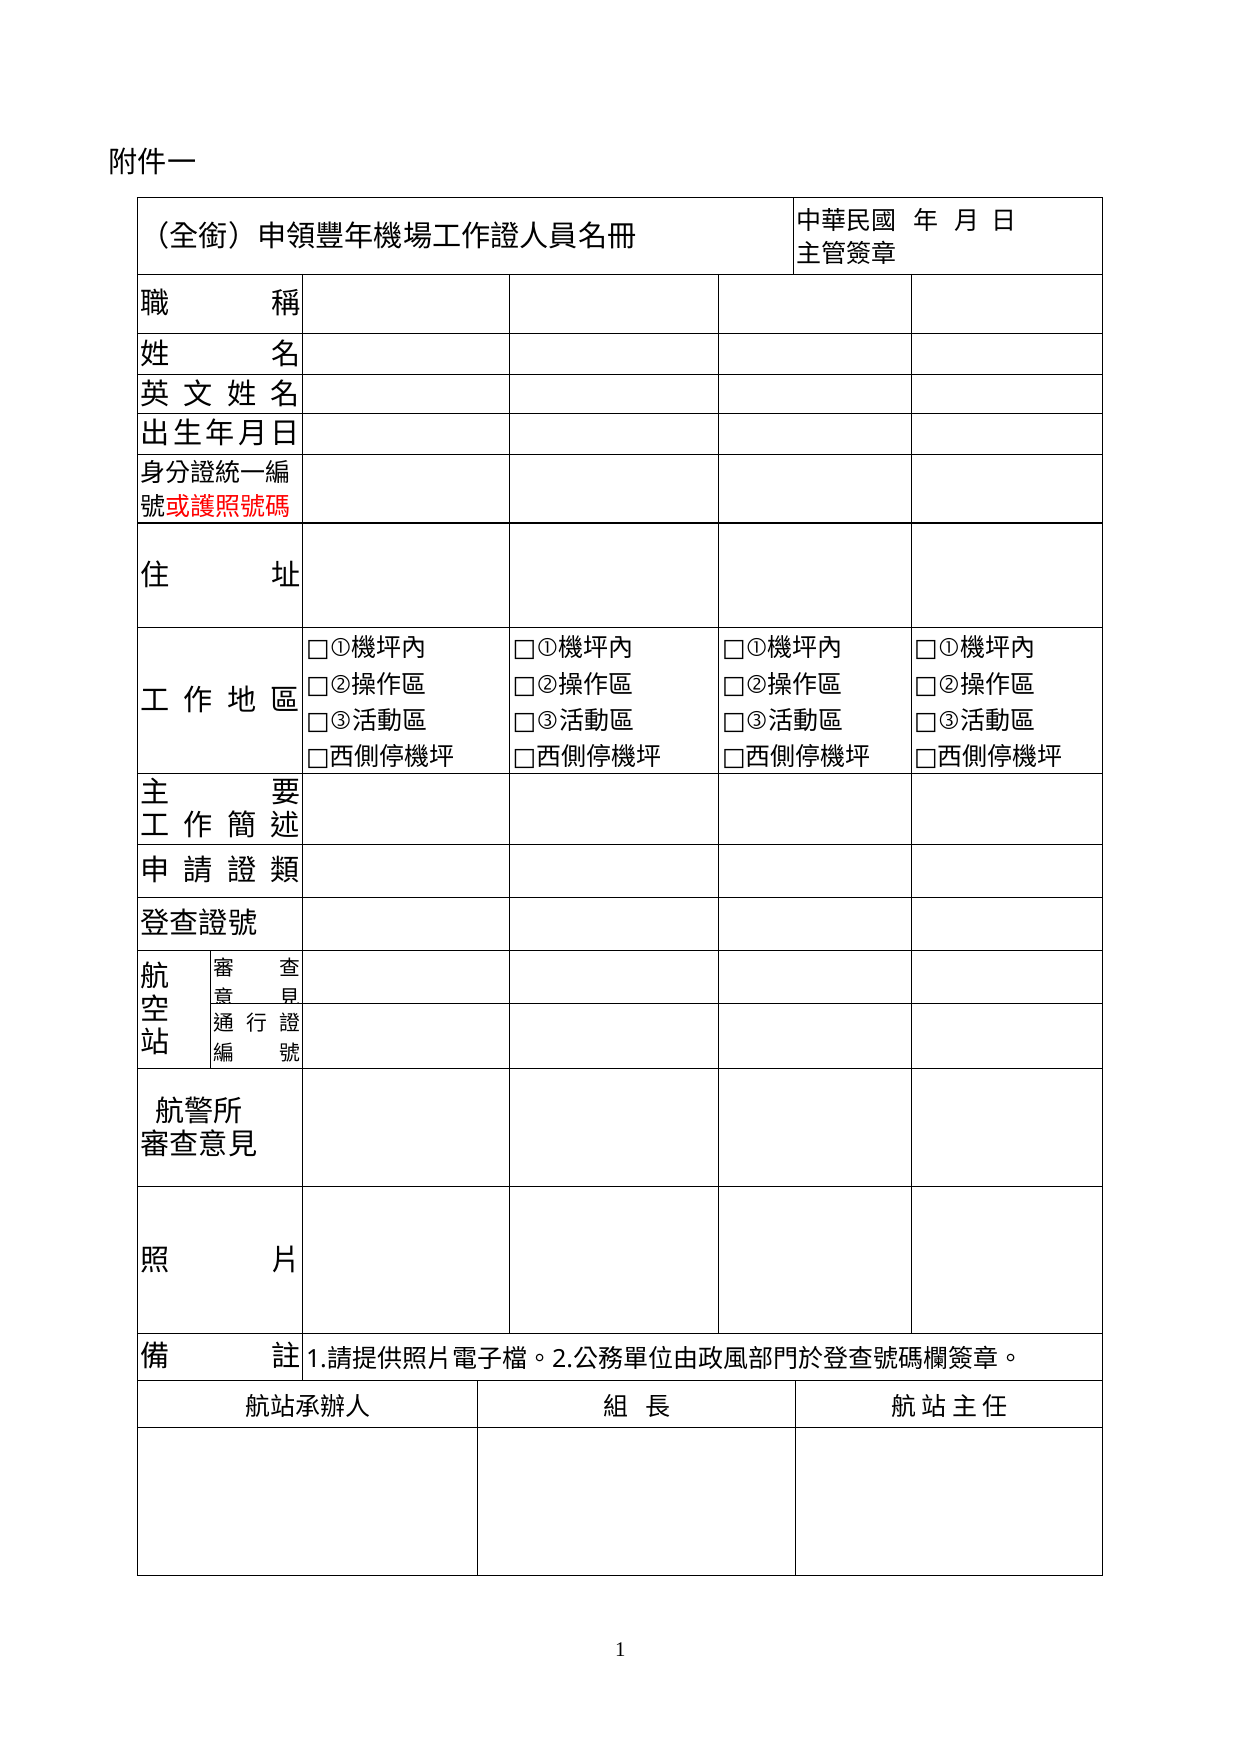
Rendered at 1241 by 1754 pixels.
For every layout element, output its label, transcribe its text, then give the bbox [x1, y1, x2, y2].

table_cell □機坪內 □操作區 □活動區 □西側停機坪 [719, 628, 911, 773]
table_cell [138, 1428, 477, 1575]
table_cell [303, 414, 509, 454]
table_cell [303, 375, 509, 413]
table_cell [719, 275, 911, 333]
table_cell [719, 1187, 911, 1332]
table_cell [510, 455, 718, 522]
table_cell 組 長 [478, 1381, 795, 1427]
table_cell 身分證統一編號或護照號碼 [138, 455, 302, 522]
table_cell [912, 1004, 1102, 1068]
table_cell [510, 845, 718, 897]
table_cell [510, 414, 718, 454]
table_cell [719, 375, 911, 413]
table_cell [719, 334, 911, 374]
table_cell [912, 414, 1102, 454]
table_cell [303, 455, 509, 522]
table_cell [912, 1069, 1102, 1186]
table_cell 航 空 站 [138, 951, 210, 1068]
table_cell [719, 1069, 911, 1186]
table_cell 職稱 [138, 275, 302, 333]
table_cell [510, 774, 718, 844]
table_cell [303, 898, 509, 950]
table_cell 航站承辦人 [138, 1381, 477, 1427]
table_cell [510, 524, 718, 627]
table_cell 工作地區 [138, 628, 302, 773]
table_cell [912, 1187, 1102, 1332]
table_cell [796, 1428, 1102, 1575]
table_cell [510, 375, 718, 413]
table_cell [303, 1187, 509, 1332]
table_cell 英文姓名 [138, 375, 302, 413]
table_cell [719, 524, 911, 627]
table_cell [912, 774, 1102, 844]
table_cell □機坪內 □操作區 □活動區 □西側停機坪 [912, 628, 1102, 773]
table_cell [303, 275, 509, 333]
table_cell [510, 275, 718, 333]
table_cell [912, 455, 1102, 522]
table_header 中華民國 年 月 日 主管簽章 [794, 198, 1102, 274]
table_cell [303, 334, 509, 374]
table_cell 住址 [138, 524, 302, 627]
table_cell [303, 845, 509, 897]
table_cell [510, 334, 718, 374]
table_cell [303, 951, 509, 1003]
table_cell 姓名 [138, 334, 302, 374]
table_cell 出生年月日 [138, 414, 302, 454]
table_cell 通行證 編號 [211, 1004, 302, 1068]
table_cell 登查證號 [138, 898, 302, 950]
table_cell 備註 [138, 1334, 302, 1380]
table_cell [510, 1069, 718, 1186]
table_cell [478, 1428, 795, 1575]
table_cell [719, 455, 911, 522]
text 附件一 [50, 122, 1134, 197]
table_cell [719, 1004, 911, 1068]
table_cell [912, 951, 1102, 1003]
table_cell [719, 774, 911, 844]
table_cell [303, 524, 509, 627]
table_cell □機坪內 □操作區 □活動區 □西側停機坪 [510, 628, 718, 773]
table_cell [912, 898, 1102, 950]
table_cell 航警所 審查意見 [138, 1069, 302, 1186]
table_cell [303, 1004, 509, 1068]
table_cell 主要 工作簡述 [138, 774, 302, 844]
table_cell [719, 414, 911, 454]
table_cell 照片 [138, 1187, 302, 1332]
table_cell 申請證類 [138, 845, 302, 897]
table_cell [719, 845, 911, 897]
table_cell [303, 1069, 509, 1186]
table_cell [510, 1004, 718, 1068]
table_cell [303, 774, 509, 844]
table_cell [912, 524, 1102, 627]
table_cell 1.請提供照片電子檔。2.公務單位由政風部門於登查號碼欄簽章。 [303, 1334, 1102, 1380]
table_cell □機坪內 □操作區 □活動區 □西側停機坪 [303, 628, 509, 773]
table_cell [912, 334, 1102, 374]
table_cell [719, 951, 911, 1003]
table_cell [510, 898, 718, 950]
table_cell 航 站 主 任 [796, 1381, 1102, 1427]
table_cell 審查 意見 [211, 951, 302, 1003]
table_cell [912, 845, 1102, 897]
table_cell [510, 951, 718, 1003]
table_cell [719, 898, 911, 950]
table_cell [912, 375, 1102, 413]
table_cell [510, 1187, 718, 1332]
table_cell [912, 275, 1102, 333]
table_header （全銜）申領豐年機場工作證人員名冊 [138, 198, 793, 274]
